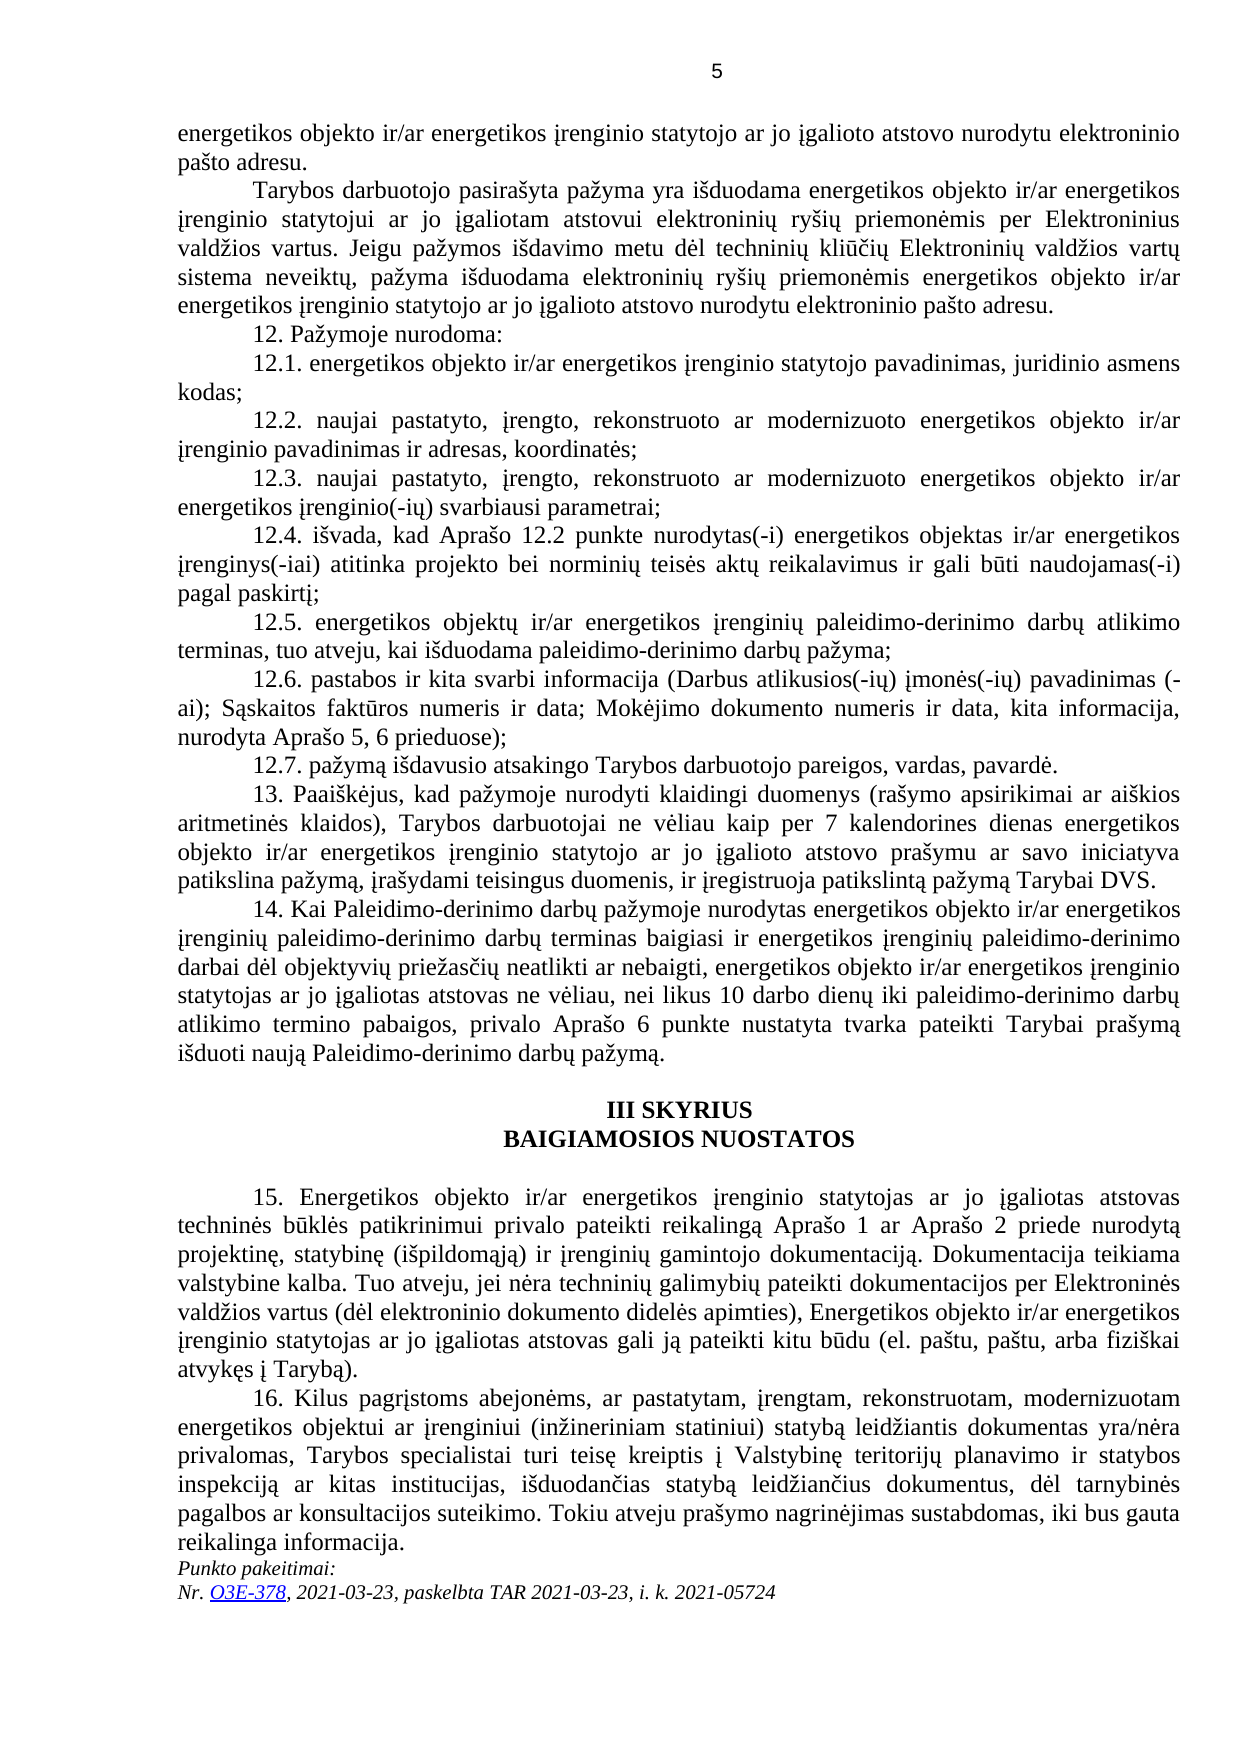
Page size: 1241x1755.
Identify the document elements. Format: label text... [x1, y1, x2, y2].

text Punkto pakeitimai: [177, 1556, 1181, 1580]
text 15. Energetikos objekto ir/ar energetikos įrenginio statytojas ar jo įgaliotas atstovas techninės būklės patikrinimui privalo pateikti reikalingą Aprašo 1 ar Aprašo 2 priede nurodytą projektinę, statybinę (išpildomąją) ir įrenginių gamintojo dokumentaciją. Dokumentacija teikiama valstybine kalba. Tuo atveju, jei nėra techninių galimybių pateikti dokumentacijos per Elektroninės valdžios vartus (dėl elektroninio dokumento didelės apimties), Energetikos objekto ir/ar energetikos įrenginio statytojas ar jo įgaliotas atstovas gali ją pateikti kitu būdu (el. paštu, paštu, arba fiziškai atvykęs į Tarybą). [177, 1182, 1181, 1383]
text 12.5. energetikos objektų ir/ar energetikos įrenginių paleidimo-derinimo darbų atlikimo terminas, tuo atveju, kai išduodama paleidimo-derinimo darbų pažyma; [177, 607, 1181, 664]
text 12.2. naujai pastatyto, įrengto, rekonstruoto ar modernizuoto energetikos objekto ir/ar įrenginio pavadinimas ir adresas, koordinatės; [177, 406, 1181, 463]
text BAIGIAMOSIOS NUOSTATOS [177, 1124, 1181, 1153]
text 12.7. pažymą išdavusio atsakingo Tarybos darbuotojo pareigos, vardas, pavardė. [177, 751, 1181, 779]
text 12.3. naujai pastatyto, įrengto, rekonstruoto ar modernizuoto energetikos objekto ir/ar energetikos įrenginio(-ių) svarbiausi parametrai; [177, 463, 1181, 521]
text 13. Paaiškėjus, kad pažymoje nurodyti klaidingi duomenys (rašymo apsirikimai ar aiškios aritmetinės klaidos), Tarybos darbuotojai ne vėliau kaip per 7 kalendorines dienas energetikos objekto ir/ar energetikos įrenginio statytojo ar jo įgalioto atstovo prašymu ar savo iniciatyva patikslina pažymą, įrašydami teisingus duomenis, ir įregistruoja patikslintą pažymą Tarybai DVS. [177, 779, 1181, 894]
text 12. Pažymoje nurodoma: [177, 319, 1181, 348]
text energetikos objekto ir/ar energetikos įrenginio statytojo ar jo įgalioto atstovo nurodytu elektroninio pašto adresu. [177, 118, 1181, 176]
text III SKYRIUS [177, 1096, 1181, 1124]
text 16. Kilus pagrįstoms abejonėms, ar pastatytam, įrengtam, rekonstruotam, modernizuotam energetikos objektui ar įrenginiui (inžineriniam statiniui) statybą leidžiantis dokumentas yra/nėra privalomas, Tarybos specialistai turi teisę kreiptis į Valstybinę teritorijų planavimo ir statybos inspekciją ar kitas institucijas, išduodančias statybą leidžiančius dokumentus, dėl tarnybinės pagalbos ar konsultacijos suteikimo. Tokiu atveju prašymo nagrinėjimas sustabdomas, iki bus gauta reikalinga informacija. [177, 1383, 1181, 1556]
text 12.1. energetikos objekto ir/ar energetikos įrenginio statytojo pavadinimas, juridinio asmens kodas; [177, 348, 1181, 406]
text Nr. O3E-378, 2021-03-23, paskelbta TAR 2021-03-23, i. k. 2021-05724 [177, 1580, 1181, 1604]
text Tarybos darbuotojo pasirašyta pažyma yra išduodama energetikos objekto ir/ar energetikos įrenginio statytojui ar jo įgaliotam atstovui elektroninių ryšių priemonėmis per Elektroninius valdžios vartus. Jeigu pažymos išdavimo metu dėl techninių kliūčių Elektroninių valdžios vartų sistema neveiktų, pažyma išduodama elektroninių ryšių priemonėmis energetikos objekto ir/ar energetikos įrenginio statytojo ar jo įgalioto atstovo nurodytu elektroninio pašto adresu. [177, 176, 1181, 319]
text 12.6. pastabos ir kita svarbi informacija (Darbus atlikusios(-ių) įmonės(-ių) pavadinimas (-ai); Sąskaitos faktūros numeris ir data; Mokėjimo dokumento numeris ir data, kita informacija, nurodyta Aprašo 5, 6 prieduose); [177, 664, 1181, 751]
text 12.4. išvada, kad Aprašo 12.2 punkte nurodytas(-i) energetikos objektas ir/ar energetikos įrenginys(-iai) atitinka projekto bei norminių teisės aktų reikalavimus ir gali būti naudojamas(-i) pagal paskirtį; [177, 521, 1181, 607]
text 14. Kai Paleidimo-derinimo darbų pažymoje nurodytas energetikos objekto ir/ar energetikos įrenginių paleidimo-derinimo darbų terminas baigiasi ir energetikos įrenginių paleidimo-derinimo darbai dėl objektyvių priežasčių neatlikti ar nebaigti, energetikos objekto ir/ar energetikos įrenginio statytojas ar jo įgaliotas atstovas ne vėliau, nei likus 10 darbo dienų iki paleidimo-derinimo darbų atlikimo termino pabaigos, privalo Aprašo 6 punkte nustatyta tvarka pateikti Tarybai prašymą išduoti naują Paleidimo-derinimo darbų pažymą. [177, 894, 1181, 1067]
